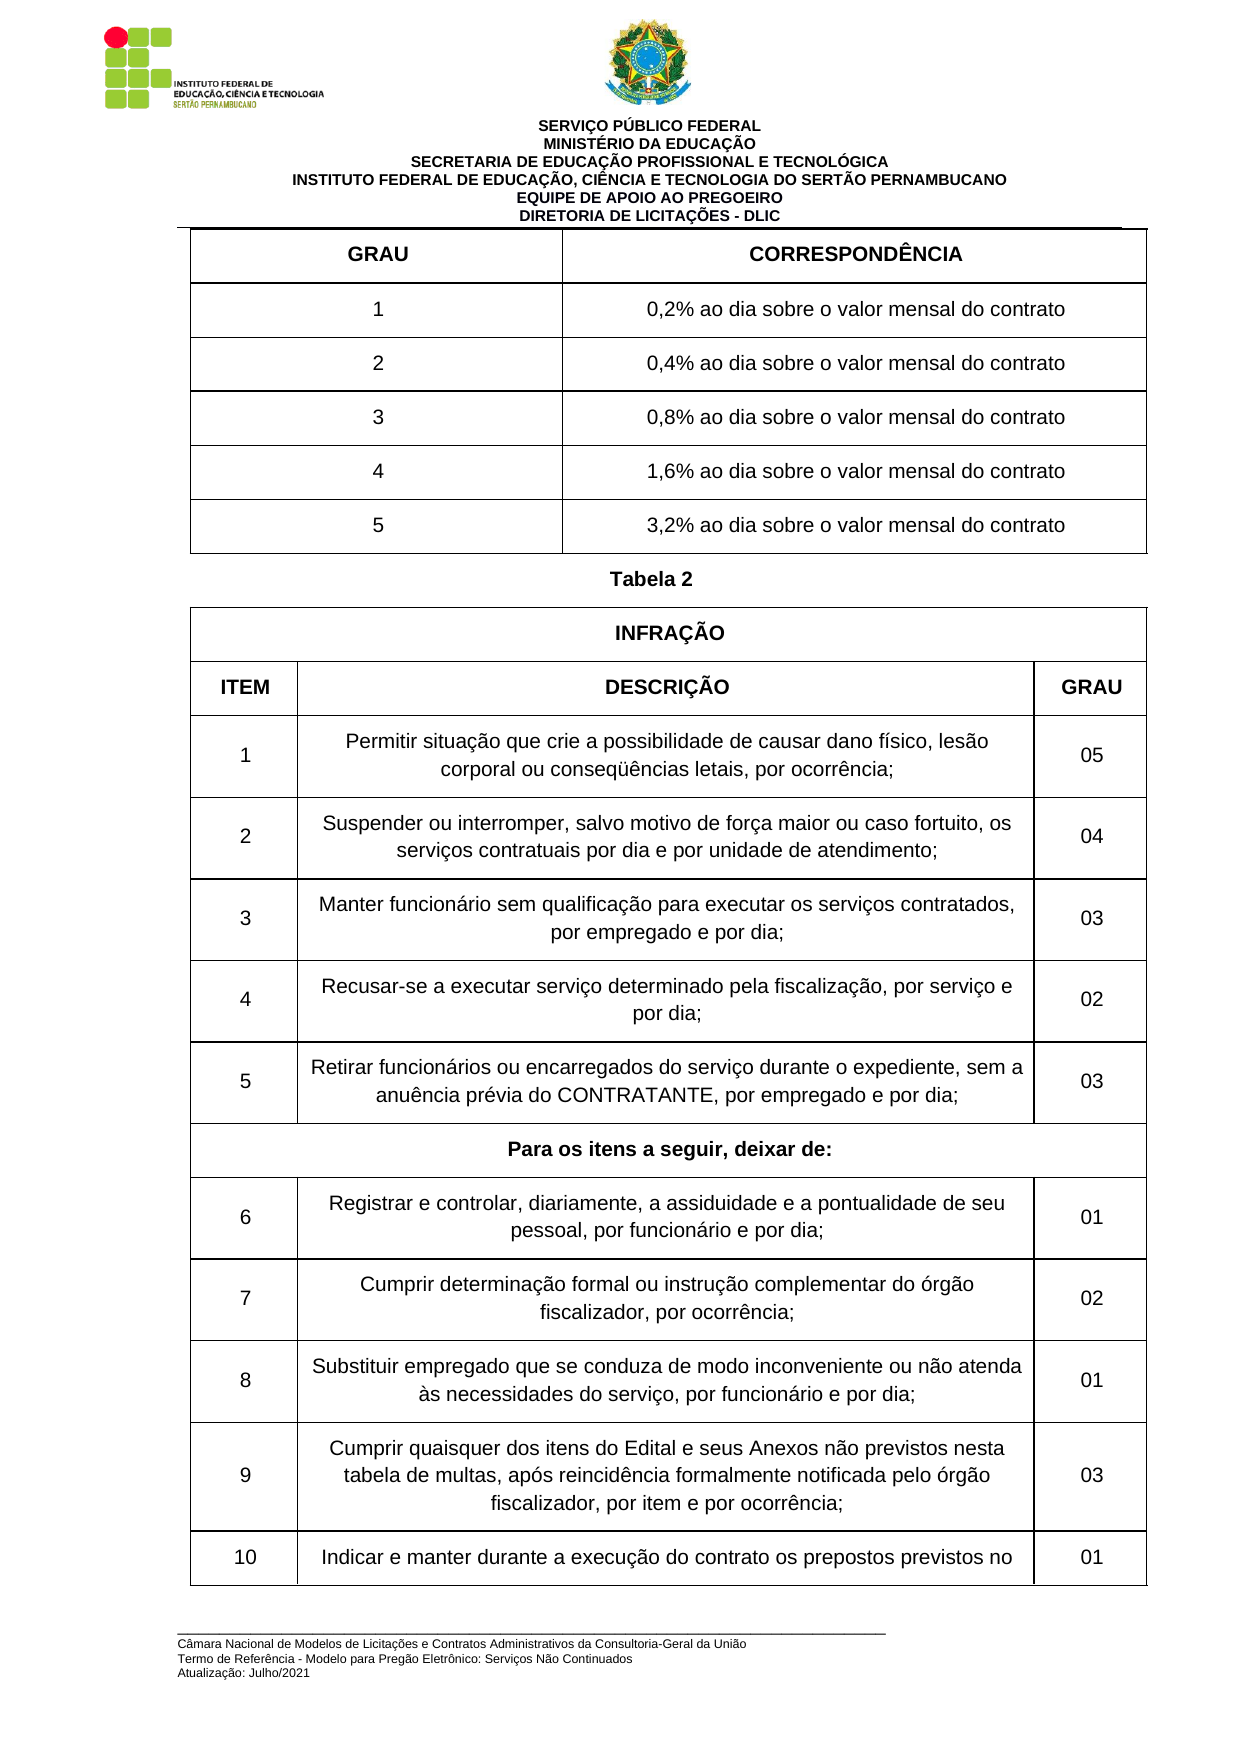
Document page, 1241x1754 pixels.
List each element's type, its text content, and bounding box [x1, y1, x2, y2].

table_cell Cumprir quaisquer dos itens do Edital e seus Anexos não previstos nesta tabela de multas, após reincidência formalmente notificada pelo órgão fiscalizador, por item e por ocorrência; [298, 1423, 1033, 1530]
table_cell Recusar-se a executar serviço determinado pela fiscalização, por serviço e por dia; [298, 961, 1033, 1041]
picture [604, 19, 692, 105]
table_cell 02 [1035, 1260, 1146, 1340]
table_cell 0,2% ao dia sobre o valor mensal do contrato [563, 284, 1146, 336]
table_cell 01 [1035, 1341, 1146, 1421]
table_cell 1 [191, 716, 297, 796]
table_cell 5 [191, 1043, 297, 1123]
table_cell 03 [1035, 1423, 1146, 1530]
table_cell Substituir empregado que se conduza de modo inconveniente ou não atenda às necessidades do serviço, por funcionário e por dia; [298, 1341, 1033, 1421]
table_cell 03 [1035, 1043, 1146, 1123]
table_cell 03 [1035, 880, 1146, 959]
table_cell Registrar e controlar, diariamente, a assiduidade e a pontualidade de seu pessoal, por funcionário e por dia; [298, 1178, 1033, 1258]
table_cell 6 [191, 1178, 297, 1258]
table_cell Para os itens a seguir, deixar de: [191, 1124, 1146, 1177]
table_header CORRESPONDÊNCIA [563, 230, 1146, 282]
table_cell Retirar funcionários ou encarregados do serviço durante o expediente, sem a anuência prévia do CONTRATANTE, por empregado e por dia; [298, 1043, 1033, 1123]
table_cell 3 [191, 392, 562, 444]
table_cell 01 [1035, 1532, 1146, 1584]
table_cell Cumprir determinação formal ou instrução complementar do órgão fiscalizador, por ocorrência; [298, 1260, 1033, 1340]
table_cell ITEM [191, 662, 297, 715]
table_cell 2 [191, 338, 562, 390]
table_cell 2 [191, 798, 297, 878]
table_cell Manter funcionário sem qualificação para executar os serviços contratados, por empregado e por dia; [298, 880, 1033, 959]
table_cell 05 [1035, 716, 1146, 796]
table_cell 10 [191, 1532, 297, 1584]
table_cell 04 [1035, 798, 1146, 878]
table_cell 4 [191, 446, 562, 498]
table_header INFRAÇÃO [191, 608, 1146, 661]
table_cell 3 [191, 880, 297, 959]
table_cell 8 [191, 1341, 297, 1421]
table_cell DESCRIÇÃO [298, 662, 1033, 715]
picture [96, 24, 331, 113]
text Tabela 2 [177, 567, 1125, 591]
table_cell 02 [1035, 961, 1146, 1041]
table_header GRAU [191, 230, 562, 282]
table_cell 5 [191, 500, 562, 553]
table_cell GRAU [1035, 662, 1146, 715]
table_cell 4 [191, 961, 297, 1041]
table_cell 1,6% ao dia sobre o valor mensal do contrato [563, 446, 1146, 498]
table_cell 1 [191, 284, 562, 336]
table_cell 7 [191, 1260, 297, 1340]
table_cell Indicar e manter durante a execução do contrato os prepostos previstos no [298, 1532, 1033, 1584]
table_cell 01 [1035, 1178, 1146, 1258]
table_cell 3,2% ao dia sobre o valor mensal do contrato [563, 500, 1146, 553]
table_cell 0,4% ao dia sobre o valor mensal do contrato [563, 338, 1146, 390]
table_cell Permitir situação que crie a possibilidade de causar dano físico, lesão corporal ou conseqüências letais, por ocorrência; [298, 716, 1033, 796]
table_cell Suspender ou interromper, salvo motivo de força maior ou caso fortuito, os serviços contratuais por dia e por unidade de atendimento; [298, 798, 1033, 878]
table_cell 0,8% ao dia sobre o valor mensal do contrato [563, 392, 1146, 444]
table_cell 9 [191, 1423, 297, 1530]
